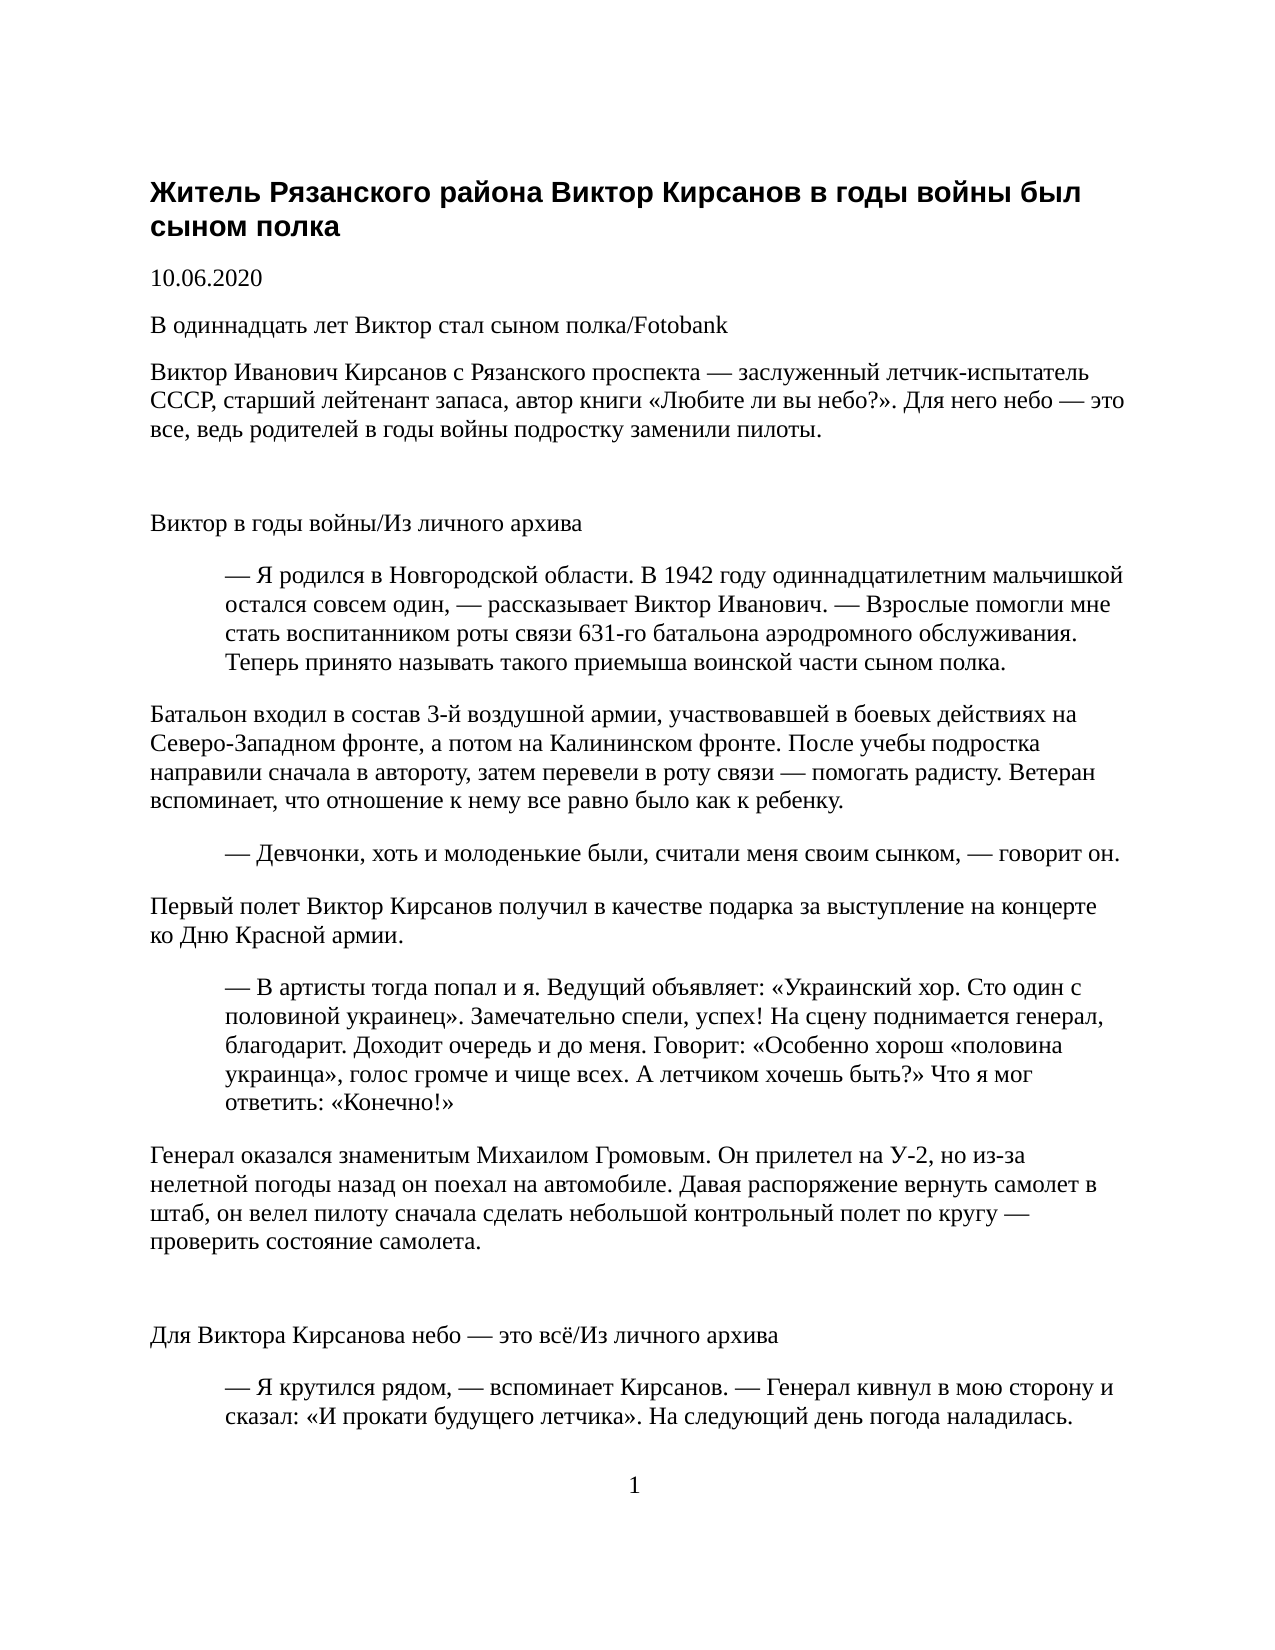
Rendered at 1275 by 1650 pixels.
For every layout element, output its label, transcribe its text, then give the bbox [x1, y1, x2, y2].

text — В артисты тогда попал и я. Ведущий объявляет: «Украинский хор. Сто один с половиной украинец». Замечательно спели, успех! На сцену поднимается генерал, благодарит. Доходит очередь и до меня. Говорит: «Особенно хорош «половина украинца», голос громче и чище всех. А летчиком хочешь быть?» Что я мог ответить: «Конечно!» [225, 972, 1125, 1116]
text Для Виктора Кирсанова небо — это всё/Из личного архива [150, 1320, 1125, 1348]
text В одиннадцать лет Виктор стал сыном полка/Fotobank [150, 310, 1125, 339]
text — Я крутился рядом, — вспоминает Кирсанов. — Генерал кивнул в мою сторону и сказал: «И прокати будущего летчика». На следующий день погода наладилась. [225, 1372, 1125, 1430]
text — Я родился в Новгородской области. В 1942 году одиннадцатилетним мальчишкой остался совсем один, — рассказывает Виктор Иванович. — Взрослые помогли мне стать воспитанником роты связи 631-го батальона аэродромного обслуживания. Теперь принято называть такого приемыша воинской части сыном полка. [225, 560, 1125, 675]
text Генерал оказался знаменитым Михаилом Громовым. Он прилетел на У-2, но из-за нелетной погоды назад он поехал на автомобиле. Давая распоряжение вернуть самолет в штаб, он велел пилоту сначала сделать небольшой контрольный полет по кругу — проверить состояние самолета. [150, 1140, 1125, 1255]
text Батальон входил в состав 3-й воздушной армии, участвовавшей в боевых действиях на Северо-Западном фронте, а потом на Калининском фронте. После учебы подростка направили сначала в автороту, затем перевели в роту связи — помогать радисту. Ветеран вспоминает, что отношение к нему все равно было как к ребенку. [150, 699, 1125, 814]
text 10.06.2020 [150, 263, 1125, 292]
subtitle Житель Рязанского района Виктор Кирсанов в годы войны был сыном полка [150, 175, 1125, 242]
text — Девчонки, хоть и молоденькие были, считали меня своим сынком, — говорит он. [225, 838, 1125, 867]
text Виктор в годы войны/Из личного архива [150, 508, 1125, 536]
text Первый полет Виктор Кирсанов получил в качестве подарка за выступление на концерте ко Дню Красной армии. [150, 891, 1125, 948]
text Виктор Иванович Кирсанов с Рязанского проспекта — заслуженный летчик-испытатель СССР, старший лейтенант запаса, автор книги «Любите ли вы небо?». Для него небо — это все, ведь родителей в годы войны подростку заменили пилоты. [150, 357, 1125, 443]
